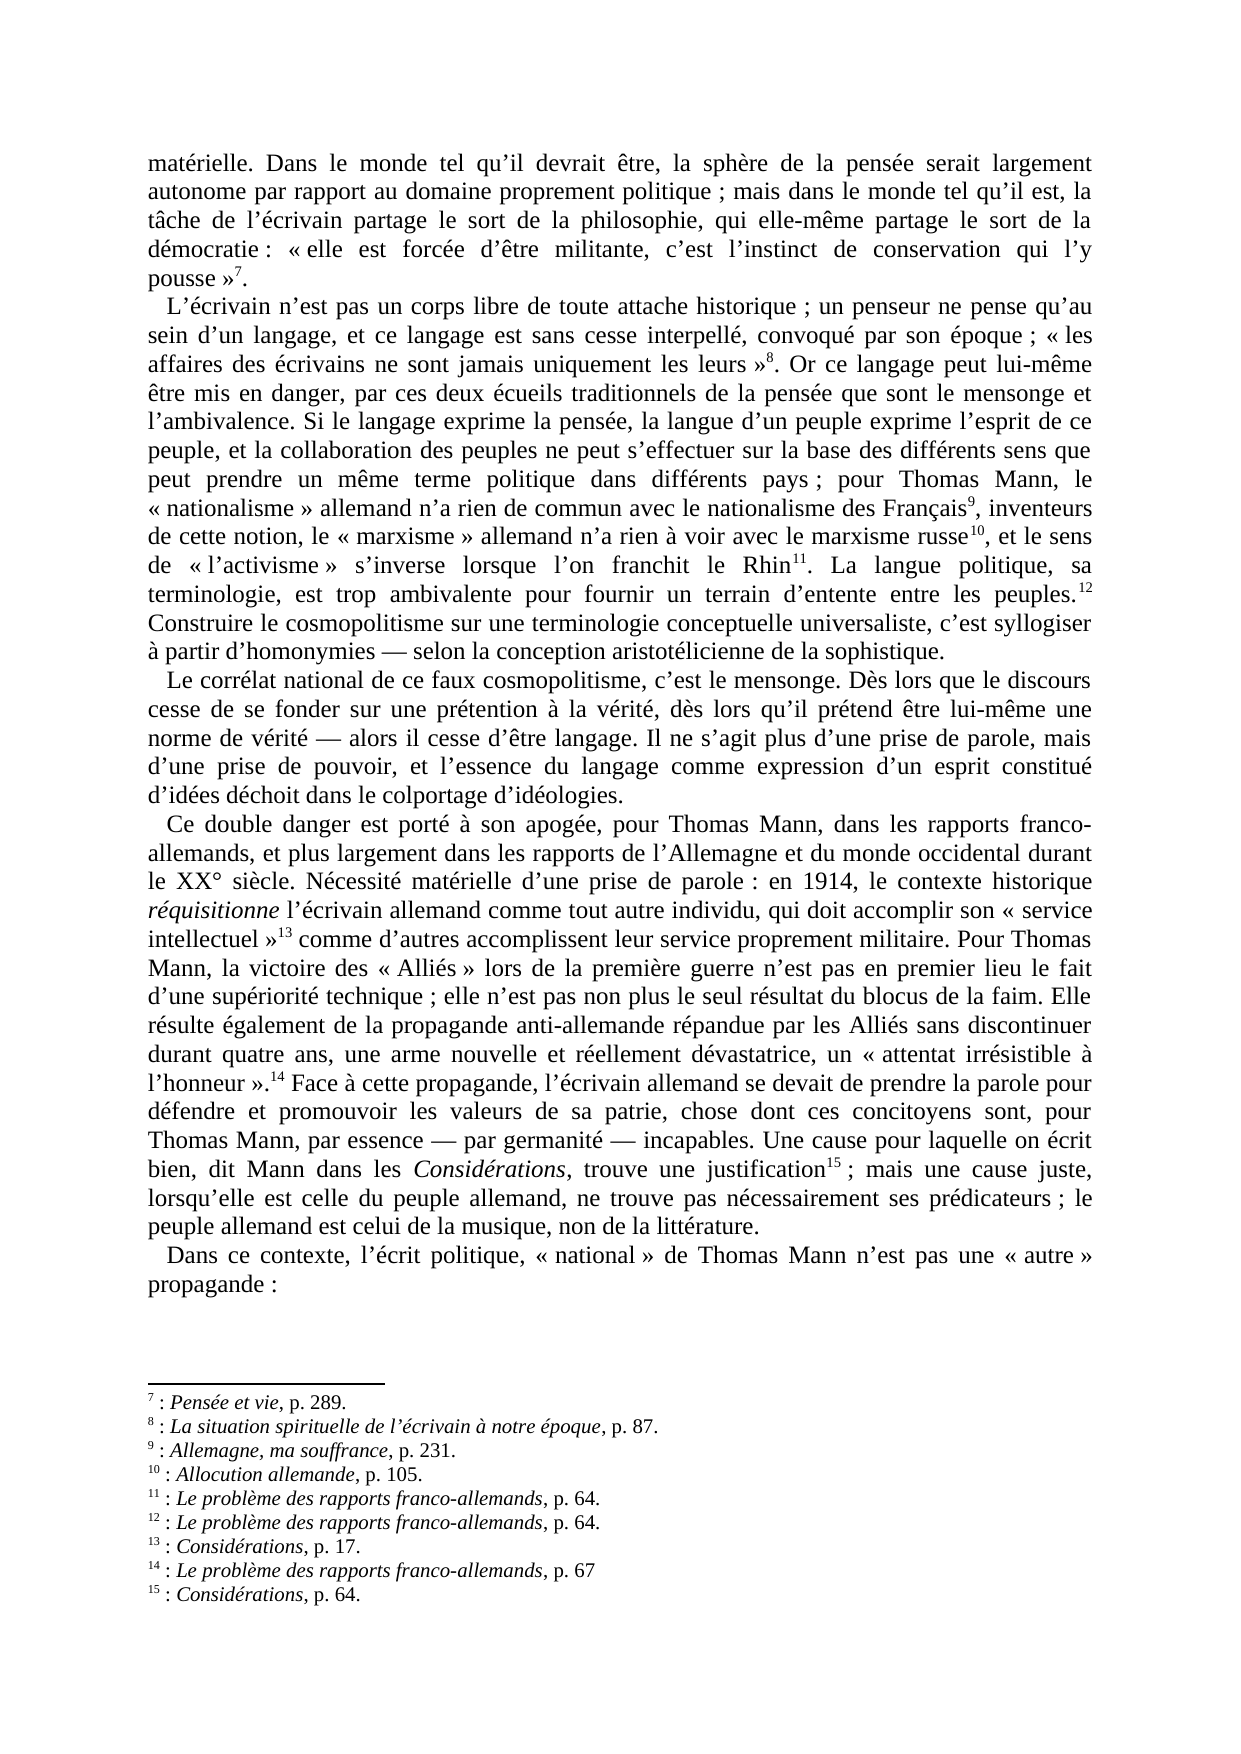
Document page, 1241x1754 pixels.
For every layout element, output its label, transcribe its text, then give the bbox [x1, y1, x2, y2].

text Dans ce contexte, l’écrit politique, « national » de Thomas Mann n’est pas une « autre » propagande : [148, 1240, 1093, 1298]
text : Le problème des rapports franco-allemands, p. 64. [148, 1486, 1093, 1510]
text : Le problème des rapports franco-allemands, p. 67 [148, 1558, 1093, 1582]
text : Allemagne, ma souffrance, p. 231. [148, 1438, 1093, 1462]
text Ce double danger est porté à son apogée, pour Thomas Mann, dans les rapports franco-allemands, et plus largement dans les rapports de l’Allemagne et du monde occidental durant le XX° siècle. Nécessité matérielle d’une prise de parole : en 1914, le contexte historique réquisitionne l’écrivain allemand comme tout autre individu, qui doit accomplir son « service intellectuel » comme d’autres accomplissent leur service proprement militaire. Pour Thomas Mann, la victoire des « Alliés » lors de la première guerre n’est pas en premier lieu le fait d’une supériorité technique ; elle n’est pas non plus le seul résultat du blocus de la faim. Elle résulte également de la propagande anti-allemande répandue par les Alliés sans discontinuer durant quatre ans, une arme nouvelle et réellement dévastatrice, un « attentat irrésistible à l’honneur ». Face à cette propagande, l’écrivain allemand se devait de prendre la parole pour défendre et promouvoir les valeurs de sa patrie, chose dont ces concitoyens sont, pour Thomas Mann, par essence — par germanité — incapables. Une cause pour laquelle on écrit bien, dit Mann dans les Considérations, trouve une justification ; mais une cause juste, lorsqu’elle est celle du peuple allemand, ne trouve pas nécessairement ses prédicateurs ; le peuple allemand est celui de la musique, non de la littérature. [148, 809, 1093, 1240]
text : Allocution allemande, p. 105. [148, 1462, 1093, 1486]
text Le corrélat national de ce faux cosmopolitisme, c’est le mensonge. Dès lors que le discours cesse de se fonder sur une prétention à la vérité, dès lors qu’il prétend être lui-même une norme de vérité — alors il cesse d’être langage. Il ne s’agit plus d’une prise de parole, mais d’une prise de pouvoir, et l’essence du langage comme expression d’un esprit constitué d’idées déchoit dans le colportage d’idéologies. [148, 665, 1093, 809]
text : Considérations, p. 17. [148, 1534, 1093, 1558]
text : Considérations, p. 64. [148, 1582, 1093, 1606]
text matérielle. Dans le monde tel qu’il devrait être, la sphère de la pensée serait largement autonome par rapport au domaine proprement politique ; mais dans le monde tel qu’il est, la tâche de l’écrivain partage le sort de la philosophie, qui elle-même partage le sort de la démocratie : « elle est forcée d’être militante, c’est l’instinct de conservation qui l’y pousse ». [148, 148, 1093, 291]
text L’écrivain n’est pas un corps libre de toute attache historique ; un penseur ne pense qu’au sein d’un langage, et ce langage est sans cesse interpellé, convoqué par son époque ; « les affaires des écrivains ne sont jamais uniquement les leurs ». Or ce langage peut lui-même être mis en danger, par ces deux écueils traditionnels de la pensée que sont le mensonge et l’ambivalence. Si le langage exprime la pensée, la langue d’un peuple exprime l’esprit de ce peuple, et la collaboration des peuples ne peut s’effectuer sur la base des différents sens que peut prendre un même terme politique dans différents pays ; pour Thomas Mann, le « nationalisme » allemand n’a rien de commun avec le nationalisme des Français, inventeurs de cette notion, le « marxisme » allemand n’a rien à voir avec le marxisme russe, et le sens de « l’activisme » s’inverse lorsque l’on franchit le Rhin. La langue politique, sa terminologie, est trop ambivalente pour fournir un terrain d’entente entre les peuples. Construire le cosmopolitisme sur une terminologie conceptuelle universaliste, c’est syllogiser à partir d’homonymies — selon la conception aristotélicienne de la sophistique. [148, 291, 1093, 665]
text : Le problème des rapports franco-allemands, p. 64. [148, 1510, 1093, 1534]
text : Pensée et vie, p. 289. [148, 1390, 1093, 1414]
text : La situation spirituelle de l’écrivain à notre époque, p. 87. [148, 1414, 1093, 1438]
